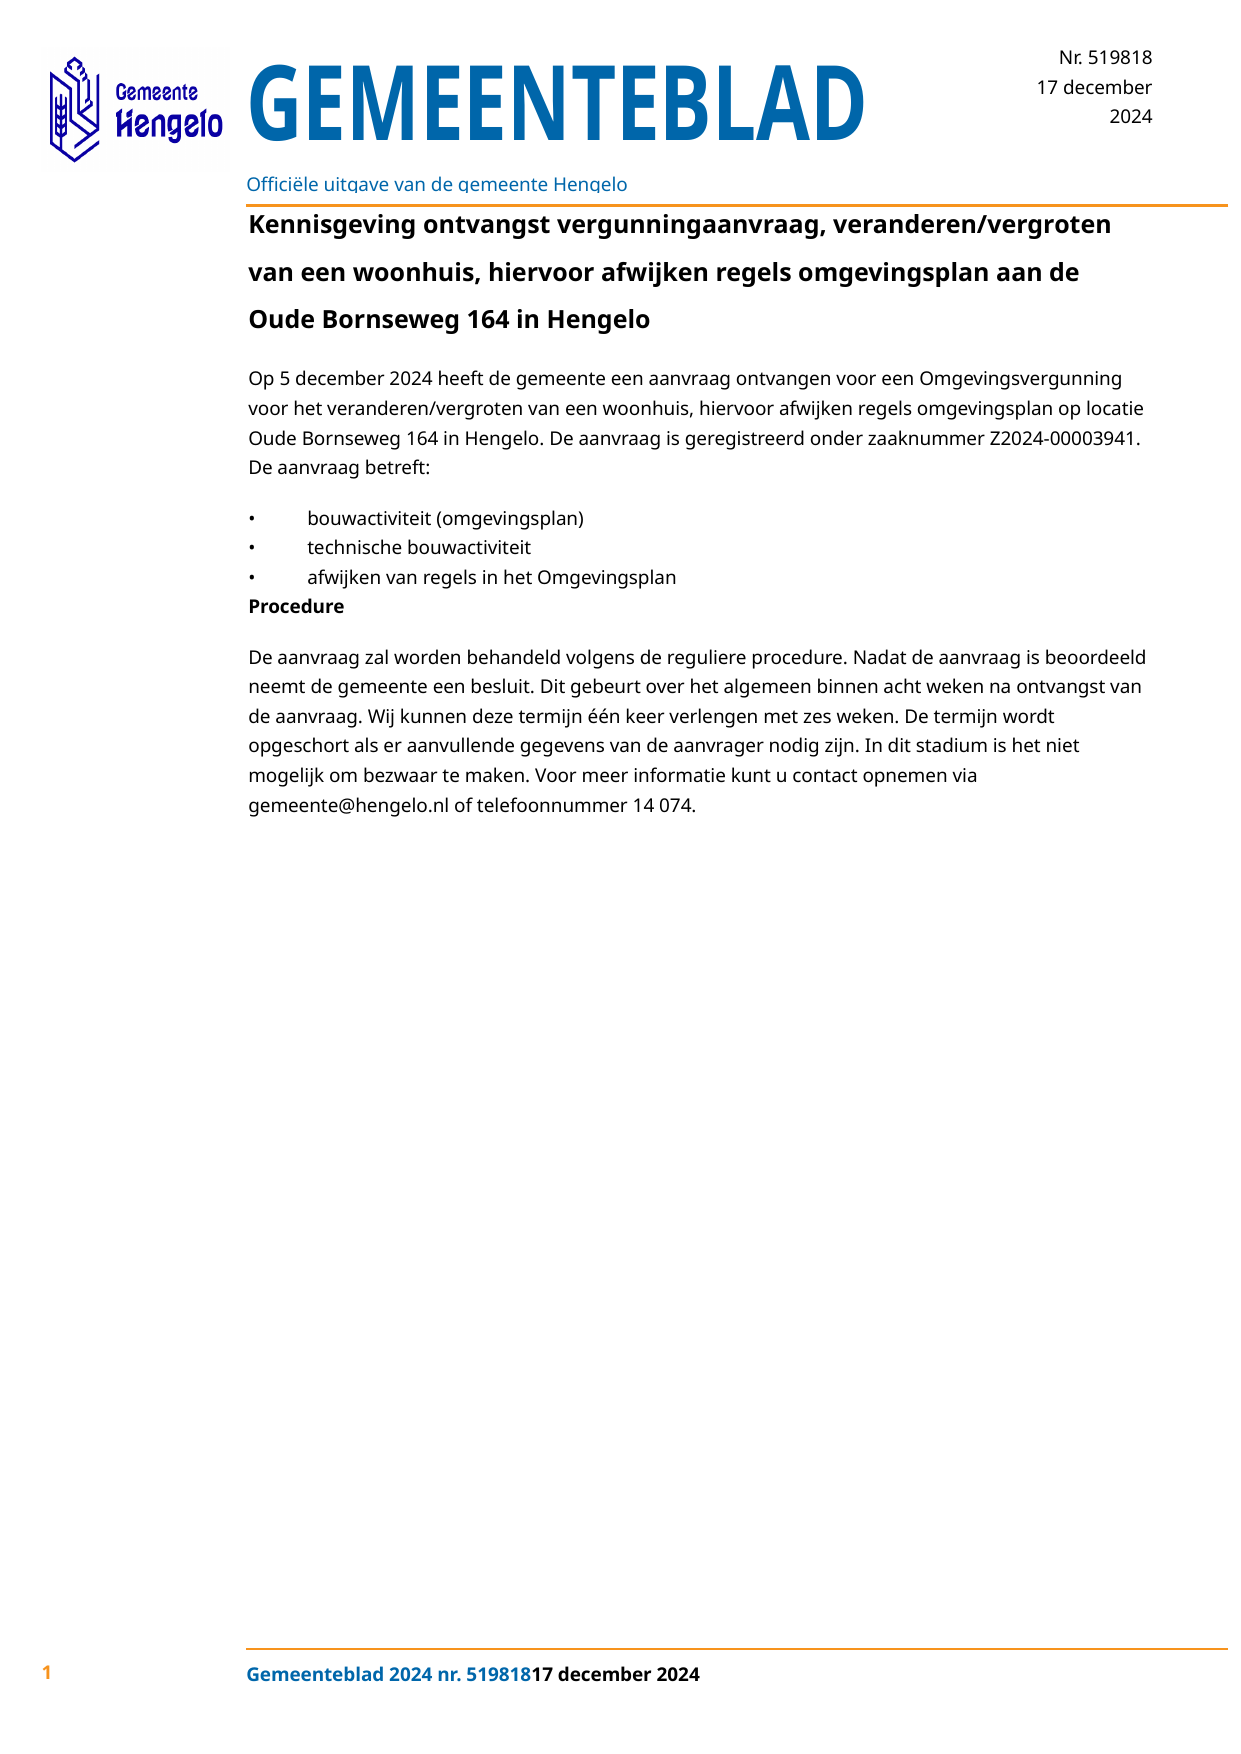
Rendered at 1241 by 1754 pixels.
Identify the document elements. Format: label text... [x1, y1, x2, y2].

picture [41, 47, 231, 172]
text Kennisgeving ontvangst vergunningaanvraag, veranderen/vergroten van een woonhuis, hiervoor afwijken regels omgevingsplan aan de Oude Bornseweg 164 in Hengelo [248, 207, 1152, 336]
list afwijken van regels in het Omgevingsplan [248, 564, 1152, 589]
text Procedure [248, 593, 1152, 619]
list bouwactiviteit (omgevingsplan) [248, 505, 1152, 530]
list technische bouwactiviteit [248, 534, 1152, 560]
text Op 5 december 2024 heeft de gemeente een aanvraag ontvangen voor een Omgevingsvergunning voor het veranderen/vergroten van een woonhuis, hiervoor afwijken regels omgevingsplan op locatie Oude Bornseweg 164 in Hengelo. De aanvraag is geregistreerd onder zaaknummer Z2024-00003941. De aanvraag betreft: [248, 366, 1152, 480]
text De aanvraag zal worden behandeld volgens de reguliere procedure. Nadat de aanvraag is beoordeeld neemt de gemeente een besluit. Dit gebeurt over het algemeen binnen acht weken na ontvangst van de aanvraag. Wij kunnen deze termijn één keer verlengen met zes weken. De termijn wordt opgeschort als er aanvullende gegevens van de aanvrager nodig zijn. In dit stadium is het niet mogelijk om bezwaar te maken. Voor meer informatie kunt u contact opnemen via gemeente@hengelo.nl of telefoonnummer 14 074. [248, 644, 1152, 817]
